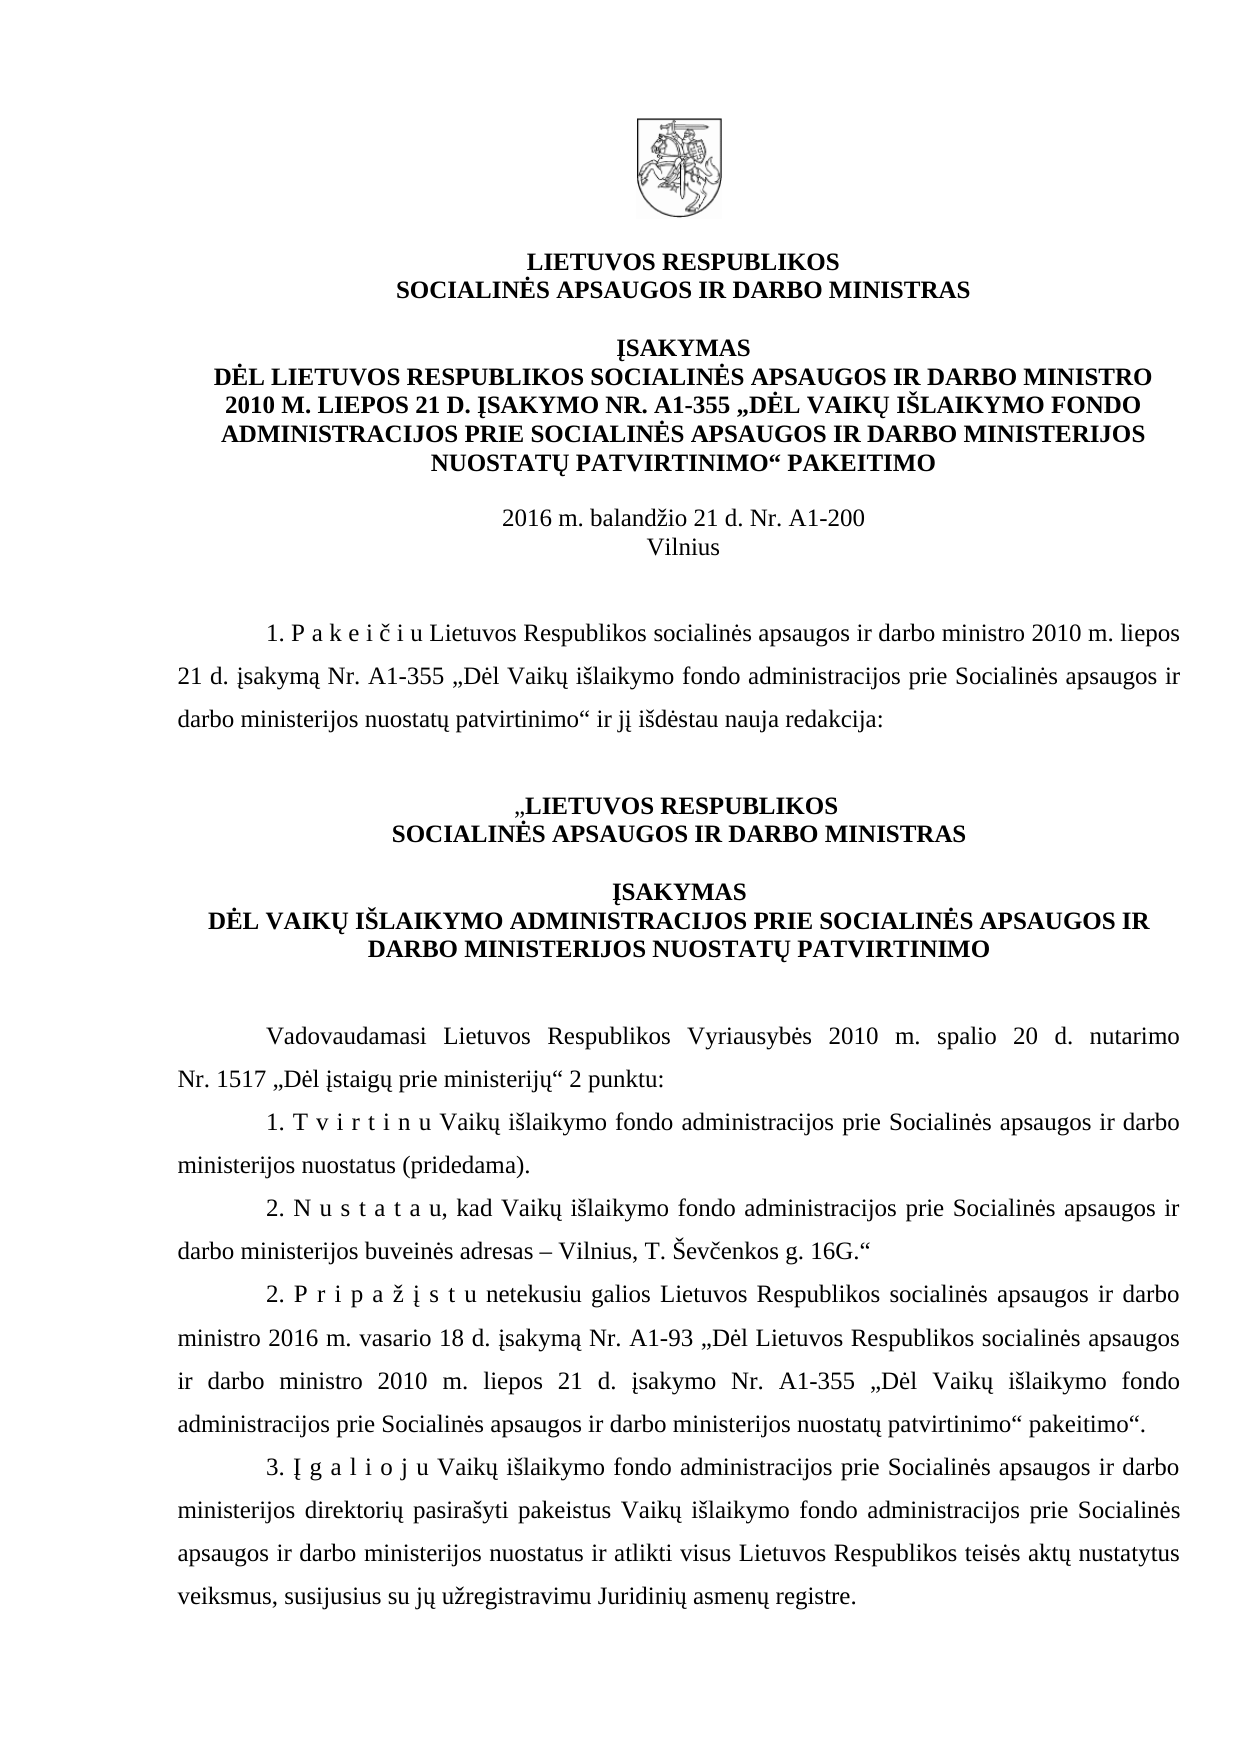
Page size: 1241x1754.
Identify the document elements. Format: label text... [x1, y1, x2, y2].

text DĖL VAIKŲ IŠLAIKYMO ADMINISTRACIJOS PRIE SOCIALINĖS APSAUGOS IR DARBO MINISTERIJOS NUOSTATŲ PATVIRTINIMO [177, 906, 1181, 963]
text „LIETUVOS RESPUBLIKOS [177, 791, 1181, 819]
text Vilnius [177, 532, 1189, 561]
text SOCIALINĖS APSAUGOS IR DARBO MINISTRAS [177, 819, 1181, 848]
text įsakymas [177, 333, 1189, 362]
text 2016 m. balandžio 21 d. Nr. A1-200 [177, 503, 1189, 532]
text SOCIALINĖS APSAUGOS IR DARBO MINISTRAS [177, 276, 1189, 304]
text dėl lietuvos respublikos socialinės apsaugos ir darbo ministro 2010 m. liepos 21 d. įsakymo Nr. a1-355 „dėl vaikų išlaikymo fondo administracijos prie socialinės apsaugos ir darbo ministerijos nuostatų patvirtinimo“ pakeitimo [177, 362, 1189, 477]
text 2. N u s t a t a u, kad Vaikų išlaikymo fondo administracijos prie Socialinės apsaugos ir darbo ministerijos buveinės adresas – Vilnius, T. Ševčenkos g. 16G.“ [177, 1193, 1181, 1265]
text 1. P a k e i č i u Lietuvos Respublikos socialinės apsaugos ir darbo ministro 2010 m. liepos 21 d. įsakymą Nr. A1-355 „Dėl Vaikų išlaikymo fondo administracijos prie Socialinės apsaugos ir darbo ministerijos nuostatų patvirtinimo“ ir jį išdėstau nauja redakcija: [177, 618, 1181, 733]
text Vadovaudamasi Lietuvos Respublikos Vyriausybės 2010 m. spalio 20 d. nutarimo Nr. 1517 „Dėl įstaigų prie ministerijų“ 2 punktu: [177, 1021, 1181, 1093]
text 1. T v i r t i n u Vaikų išlaikymo fondo administracijos prie Socialinės apsaugos ir darbo ministerijos nuostatus (pridedama). [177, 1107, 1181, 1179]
text 2. P r i p a ž į s t u netekusiu galios Lietuvos Respublikos socialinės apsaugos ir darbo ministro 2016 m. vasario 18 d. įsakymą Nr. A1-93 „Dėl Lietuvos Respublikos socialinės apsaugos ir darbo ministro 2010 m. liepos 21 d. įsakymo Nr. A1-355 „Dėl Vaikų išlaikymo fondo administracijos prie Socialinės apsaugos ir darbo ministerijos nuostatų patvirtinimo“ pakeitimo“. [177, 1279, 1181, 1438]
text 3. Į g a l i o j u Vaikų išlaikymo fondo administracijos prie Socialinės apsaugos ir darbo ministerijos direktorių pasirašyti pakeistus Vaikų išlaikymo fondo administracijos prie Socialinės apsaugos ir darbo ministerijos nuostatus ir atlikti visus Lietuvos Respublikos teisės aktų nustatytus veiksmus, susijusius su jų užregistravimu Juridinių asmenų registre. [177, 1452, 1181, 1610]
text LIETUVOS RESPUBLIKOS [177, 247, 1189, 276]
text ĮSAKYMAS [177, 877, 1181, 906]
